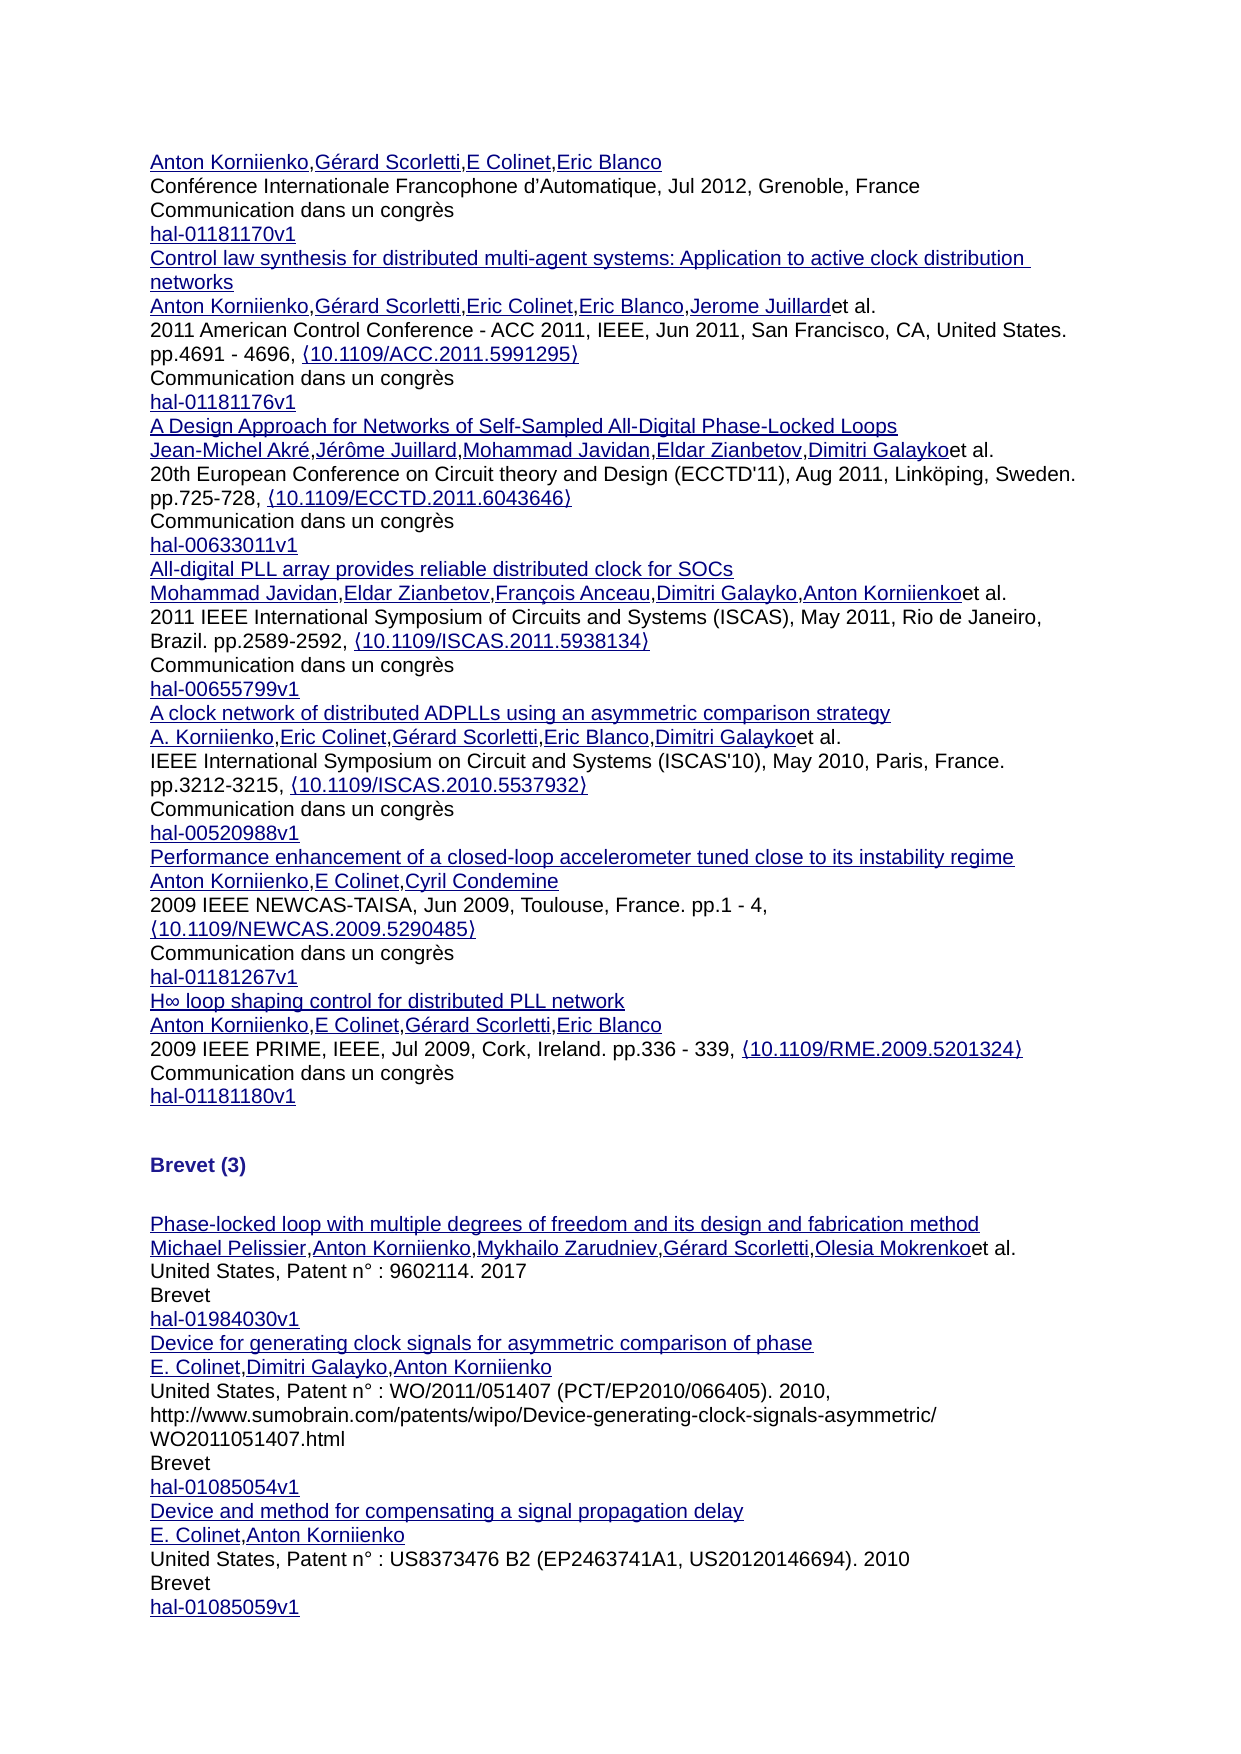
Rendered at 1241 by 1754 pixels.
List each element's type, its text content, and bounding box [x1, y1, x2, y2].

subtitle Brevet (3) [150, 1153, 1090, 1177]
table_cell H∞ loop shaping control for distributed PLL network Anton Korniienko,E Colinet,Gérard Scorletti,Eric Blanco 2009 IEEE PRIME, IEEE, Jul 2009, Cork, Ireland. pp.336 - 339, ⟨10.1109/RME.2009.5201324⟩ Communication dans un congrès hal-01181180v1 [150, 989, 1090, 1108]
table_cell Device for generating clock signals for asymmetric comparison of phase E. Colinet,Dimitri Galayko,Anton Korniienko United States, Patent n° : WO/2011/051407 (PCT/EP2010/066405). 2010, http://www.sumobrain.com/patents/wipo/Device-generating-clock-signals-asymmetric/WO2011051407.html Brevet hal-01085054v1 [150, 1331, 1090, 1499]
table_cell A Design Approach for Networks of Self-Sampled All-Digital Phase-Locked Loops Jean-Michel Akré,Jérôme Juillard,Mohammad Javidan,Eldar Zianbetov,Dimitri Galaykoet al. 20th European Conference on Circuit theory and Design (ECCTD'11), Aug 2011, Linköping, Sweden. pp.725-728, ⟨10.1109/ECCTD.2011.6043646⟩ Communication dans un congrès hal-00633011v1 [150, 414, 1090, 557]
table_cell A clock network of distributed ADPLLs using an asymmetric comparison strategy A. Korniienko,Eric Colinet,Gérard Scorletti,Eric Blanco,Dimitri Galaykoet al. IEEE International Symposium on Circuit and Systems (ISCAS'10), May 2010, Paris, France. pp.3212-3215, ⟨10.1109/ISCAS.2010.5537932⟩ Communication dans un congrès hal-00520988v1 [150, 701, 1090, 845]
table_cell All-digital PLL array provides reliable distributed clock for SOCs Mohammad Javidan,Eldar Zianbetov,François Anceau,Dimitri Galayko,Anton Korniienkoet al. 2011 IEEE International Symposium of Circuits and Systems (ISCAS), May 2011, Rio de Janeiro, Brazil. pp.2589-2592, ⟨10.1109/ISCAS.2011.5938134⟩ Communication dans un congrès hal-00655799v1 [150, 557, 1090, 701]
table_cell Anton Korniienko,Gérard Scorletti,E Colinet,Eric Blanco Conférence Internationale Francophone d’Automatique, Jul 2012, Grenoble, France Communication dans un congrès hal-01181170v1 [150, 150, 1090, 246]
table_cell Device and method for compensating a signal propagation delay E. Colinet,Anton Korniienko United States, Patent n° : US8373476 B2 (EP2463741A1, US20120146694). 2010 Brevet hal-01085059v1 [150, 1499, 1090, 1619]
table_header Phase-locked loop with multiple degrees of freedom and its design and fabrication method Michael Pelissier,Anton Korniienko,Mykhailo Zarudniev,Gérard Scorletti,Olesia Mokrenkoet al. United States, Patent n° : 9602114. 2017 Brevet hal-01984030v1 [150, 1211, 1090, 1331]
table_cell Performance enhancement of a closed-loop accelerometer tuned close to its instability regime Anton Korniienko,E Colinet,Cyril Condemine 2009 IEEE NEWCAS-TAISA, Jun 2009, Toulouse, France. pp.1 - 4, ⟨10.1109/NEWCAS.2009.5290485⟩ Communication dans un congrès hal-01181267v1 [150, 845, 1090, 988]
table_cell Control law synthesis for distributed multi-agent systems: Application to active clock distribution networks Anton Korniienko,Gérard Scorletti,Eric Colinet,Eric Blanco,Jerome Juillardet al. 2011 American Control Conference - ACC 2011, IEEE, Jun 2011, San Francisco, CA, United States. pp.4691 - 4696, ⟨10.1109/ACC.2011.5991295⟩ Communication dans un congrès hal-01181176v1 [150, 246, 1090, 413]
